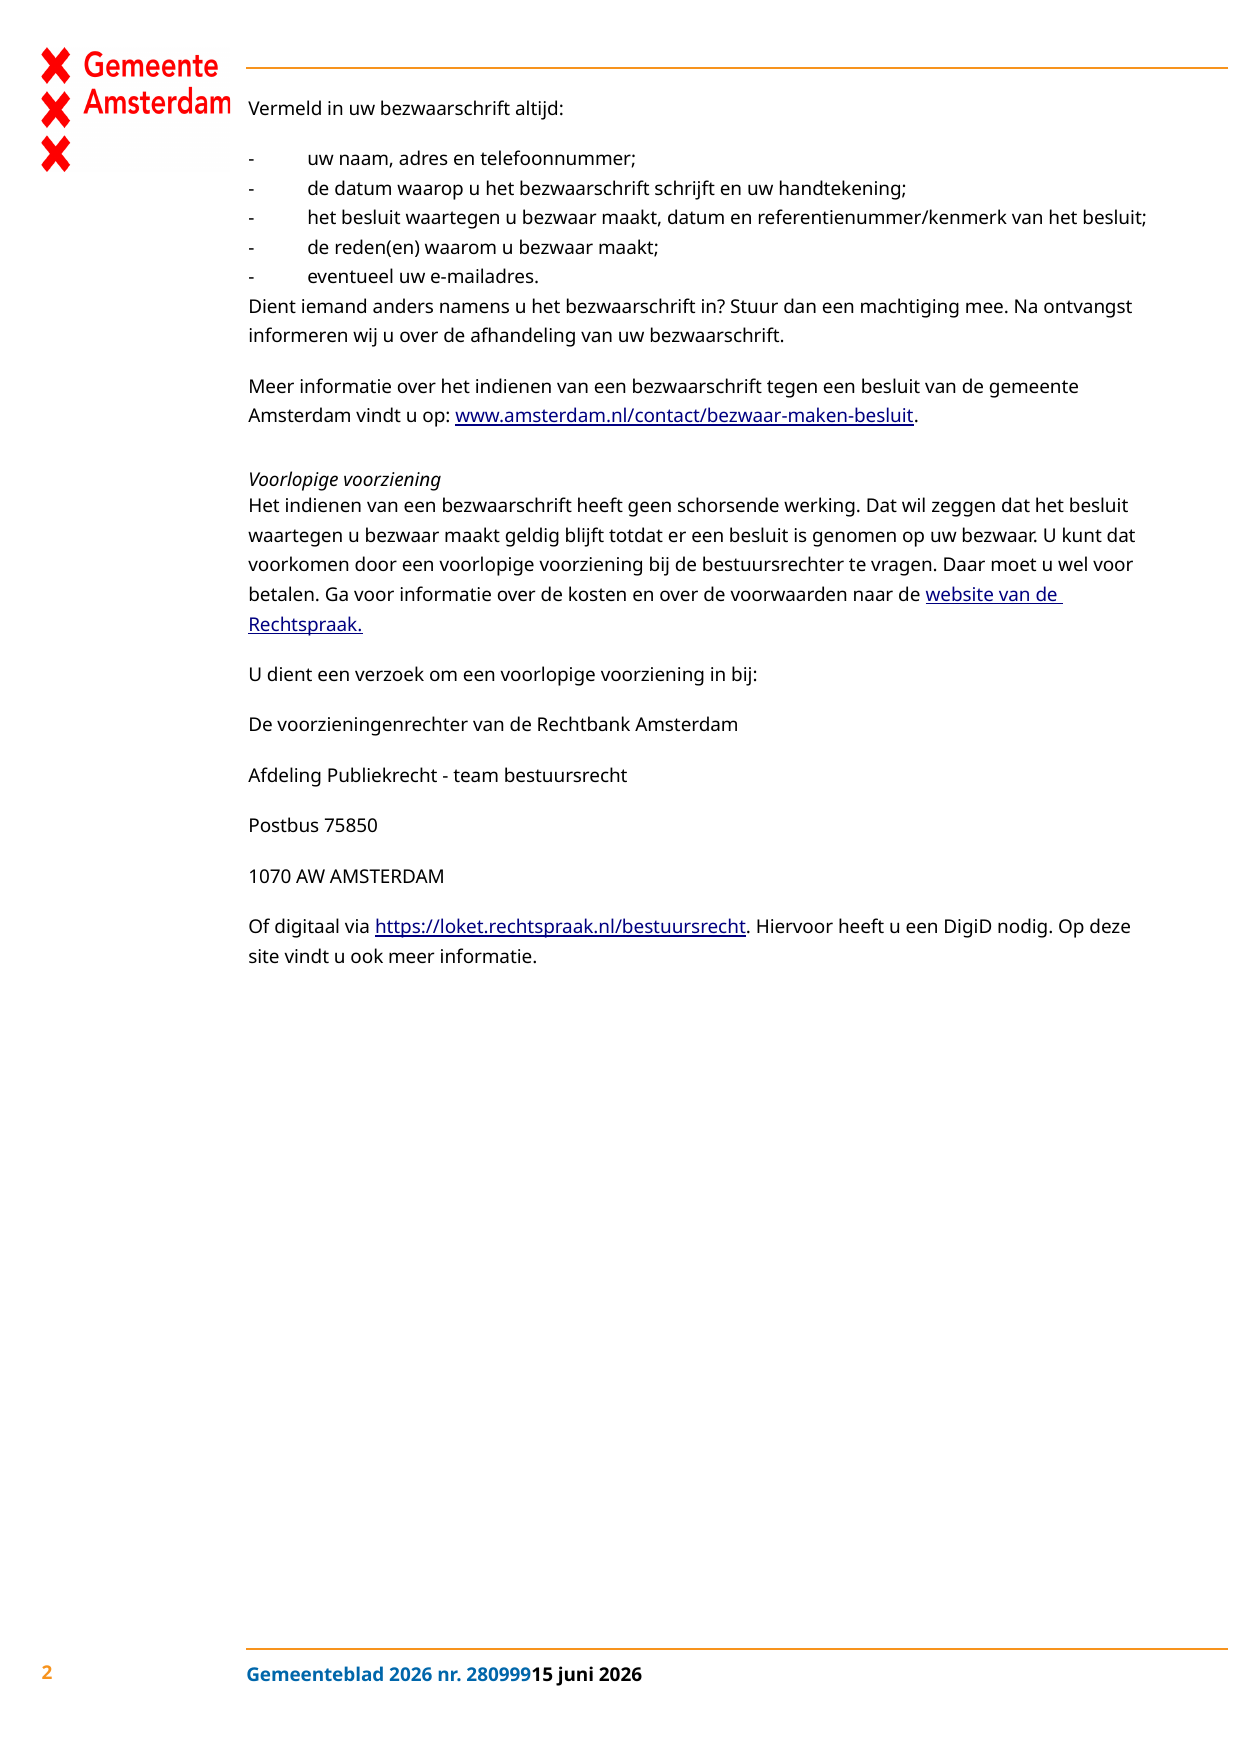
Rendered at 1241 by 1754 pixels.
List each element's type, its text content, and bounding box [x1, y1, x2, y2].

text 1070 AW AMSTERDAM [248, 863, 1152, 888]
text De voorzieningenrechter van de Rechtbank Amsterdam [248, 712, 1152, 737]
list de reden(en) waarom u bezwaar maakt; [248, 234, 1152, 260]
list het besluit waartegen u bezwaar maakt, datum en referentienummer/kenmerk van het besluit; [248, 204, 1152, 230]
picture [41, 47, 231, 172]
list eventueel uw e-mailadres. [248, 263, 1152, 289]
text Afdeling Publiekrecht - team bestuursrecht [248, 762, 1152, 788]
text Voorlopige voorziening [248, 467, 1152, 492]
list uw naam, adres en telefoonnummer; [248, 145, 1152, 171]
text Dient iemand anders namens u het bezwaarschrift in? Stuur dan een machtiging mee. Na ontvangst informeren wij u over de afhandeling van uw bezwaarschrift. [248, 293, 1152, 348]
list de datum waarop u het bezwaarschrift schrijft en uw handtekening; [248, 175, 1152, 201]
text Of digitaal via https://loket.rechtspraak.nl/bestuursrecht. Hiervoor heeft u een DigiD nodig. Op deze site vindt u ook meer informatie. [248, 913, 1152, 968]
text Het indienen van een bezwaarschrift heeft geen schorsende werking. Dat wil zeggen dat het besluit waartegen u bezwaar maakt geldig blijft totdat er een besluit is genomen op uw bezwaar. U kunt dat voorkomen door een voorlopige voorziening bij de bestuursrechter te vragen. Daar moet u wel voor betalen. Ga voor informatie over de kosten en over de voorwaarden naar de website van de Rechtspraak. [248, 492, 1152, 636]
text Meer informatie over het indienen van een bezwaarschrift tegen een besluit van de gemeente Amsterdam vindt u op: www.amsterdam.nl/contact/bezwaar-maken-besluit. [248, 373, 1152, 428]
text U dient een verzoek om een voorlopige voorziening in bij: [248, 661, 1152, 687]
text Postbus 75850 [248, 812, 1152, 838]
text Vermeld in uw bezwaarschrift altijd: [248, 95, 1152, 121]
